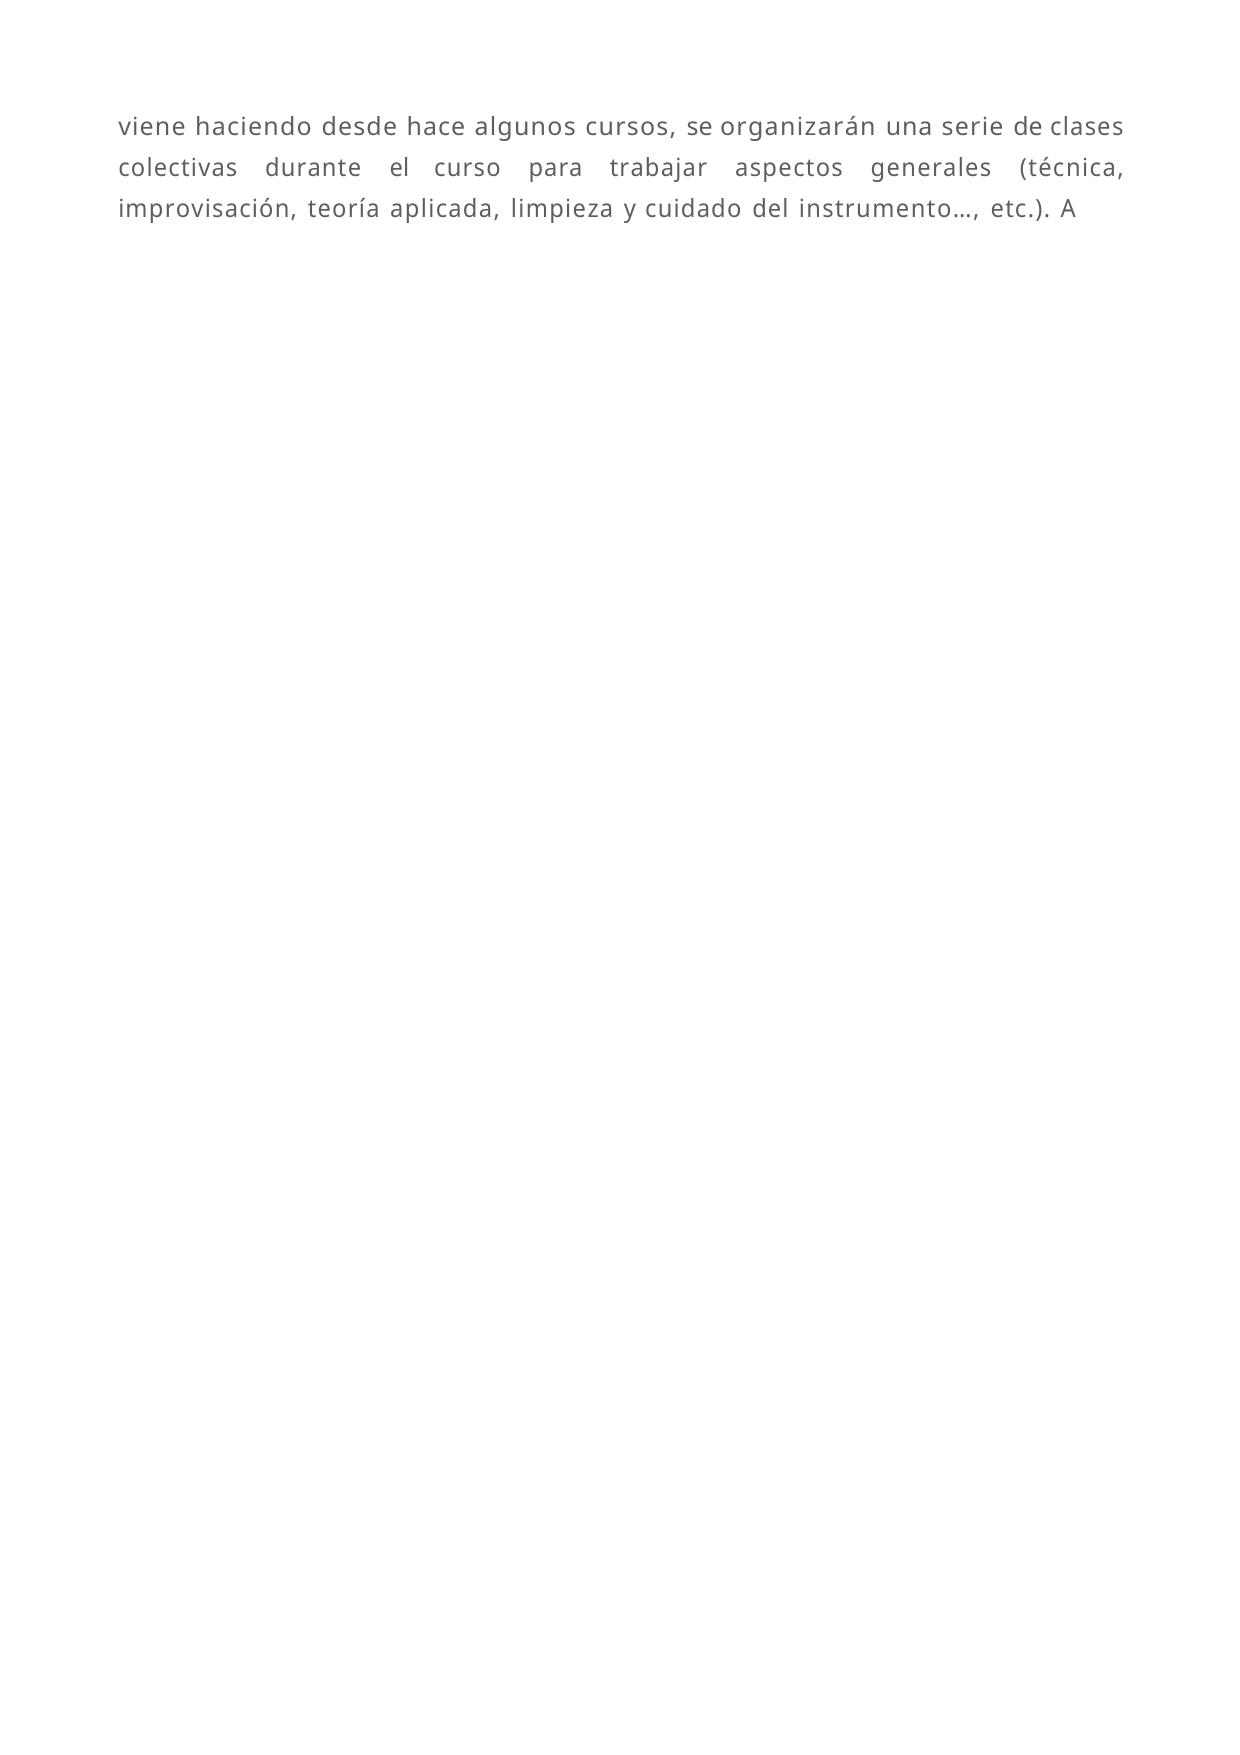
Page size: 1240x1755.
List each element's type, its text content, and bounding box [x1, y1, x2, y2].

text viene haciendo desde hace algunos cursos, se organizarán una serie de clases colectivas durante el curso para trabajar aspectos generales (técnica, improvisación, teoría aplicada, limpieza y cuidado del instrumento…, etc.). A [118, 108, 1123, 225]
